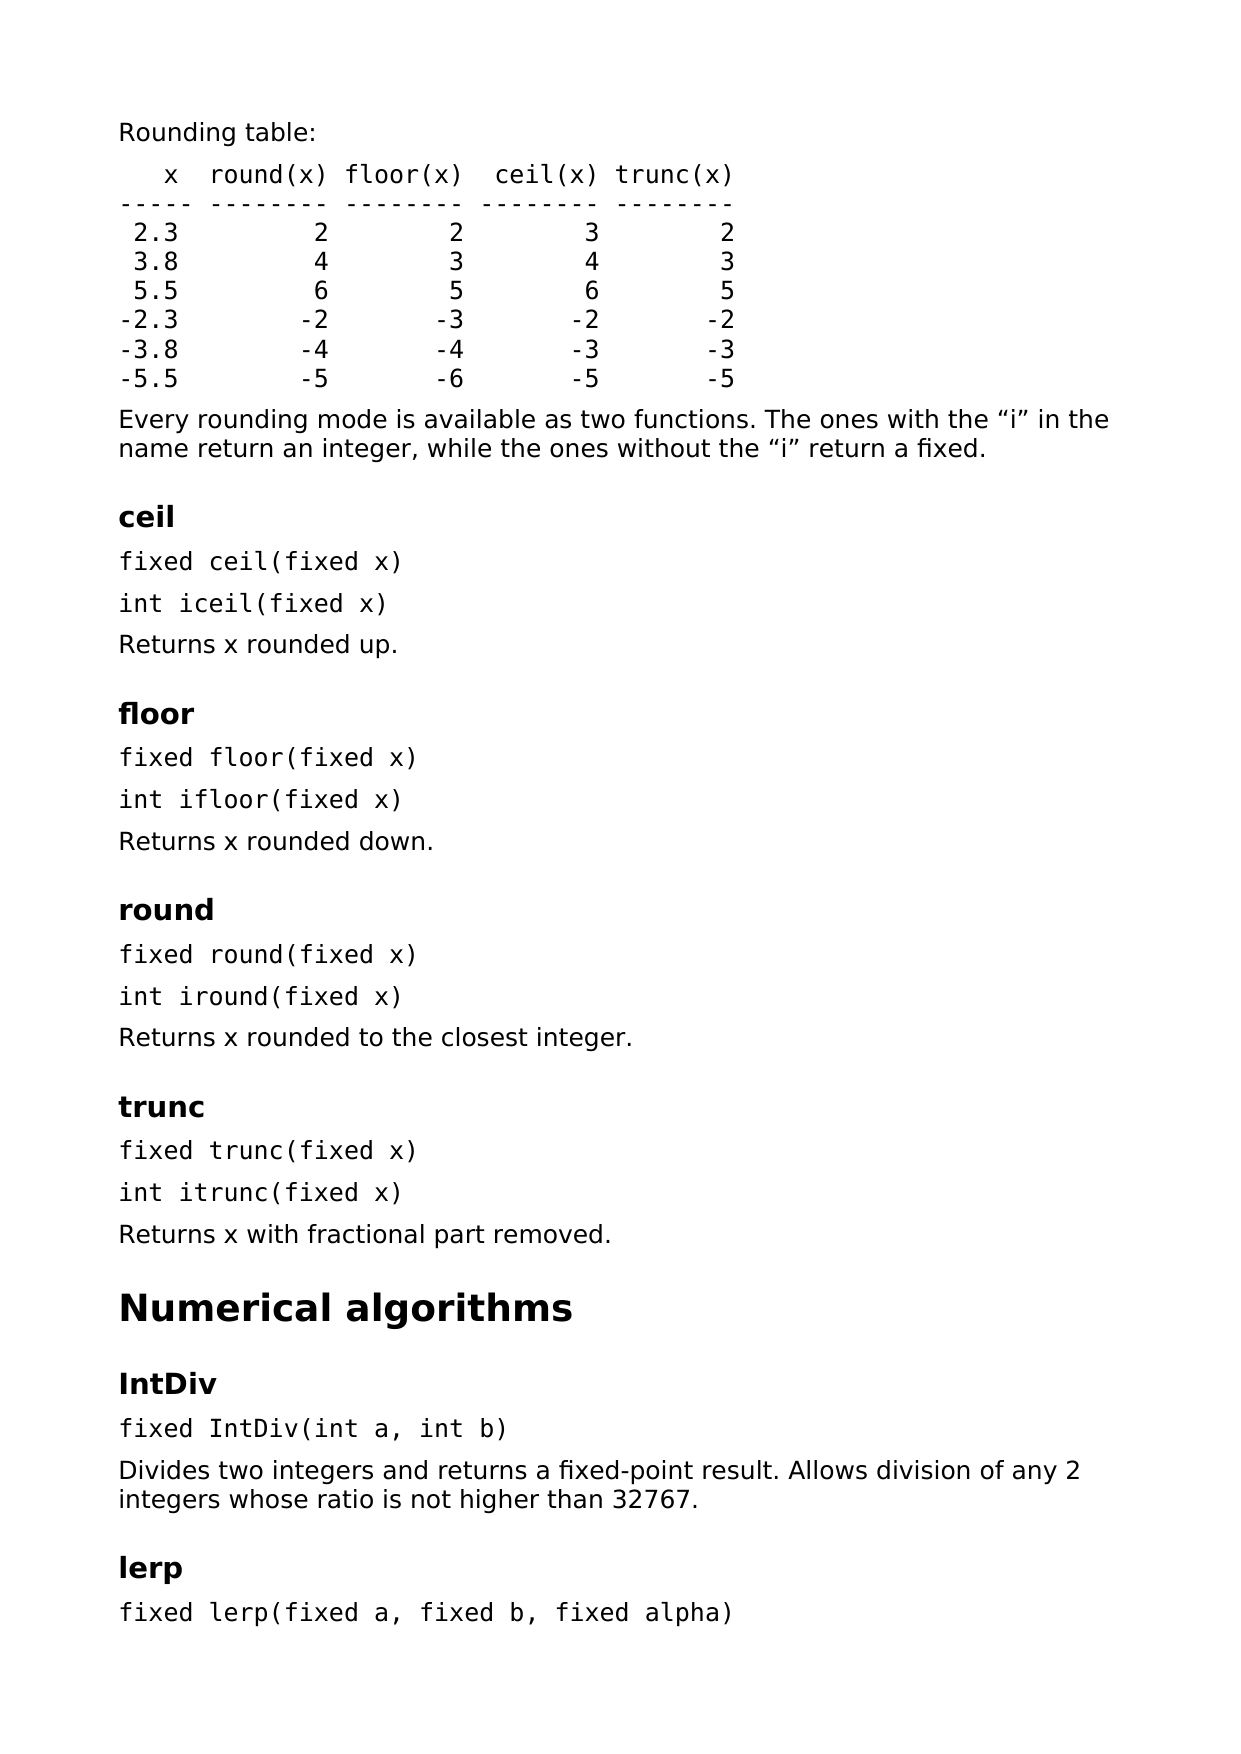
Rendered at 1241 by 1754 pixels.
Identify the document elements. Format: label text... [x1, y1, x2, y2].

text Returns x rounded down. [118, 827, 1122, 856]
text Rounding table: [118, 118, 1122, 147]
text Divides two integers and returns a fixed-point result. Allows division of any 2 integers whose ratio is not higher than 32767. [118, 1456, 1122, 1514]
text fixed ceil(fixed x) [118, 547, 1122, 576]
subtitle trunc [118, 1090, 1122, 1124]
subtitle round [118, 894, 1122, 928]
text Every rounding mode is available as two functions. The ones with the “i” in the name return an integer, while the ones without the “i” return a fixed. [118, 405, 1122, 463]
text int itrunc(fixed x) [118, 1178, 1122, 1207]
text int ifloor(fixed x) [118, 785, 1122, 814]
text x round(x) floor(x) ceil(x) trunc(x) ----- -------- -------- -------- -------- 2.3 2 2 3 2 3.8 4 3 4 3 5.5 6 5 6 5 -2.3 -2 -3 -2 -2 -3.8 -4 -4 -3 -3 -5.5 -5 -6 -5 -5 [118, 160, 1122, 393]
text Returns x with fractional part removed. [118, 1220, 1122, 1249]
text Returns x rounded to the closest integer. [118, 1023, 1122, 1053]
text fixed lerp(fixed a, fixed b, fixed alpha) [118, 1598, 1122, 1627]
text fixed IntDiv(int a, int b) [118, 1414, 1122, 1443]
text int iceil(fixed x) [118, 589, 1122, 618]
text Returns x rounded up. [118, 631, 1122, 660]
text fixed trunc(fixed x) [118, 1137, 1122, 1166]
text int iround(fixed x) [118, 982, 1122, 1011]
subtitle lerp [118, 1552, 1122, 1586]
subtitle Numerical algorithms [118, 1287, 1122, 1330]
text fixed floor(fixed x) [118, 744, 1122, 773]
subtitle IntDiv [118, 1368, 1122, 1402]
text fixed round(fixed x) [118, 940, 1122, 969]
subtitle floor [118, 697, 1122, 731]
subtitle ceil [118, 501, 1122, 535]
